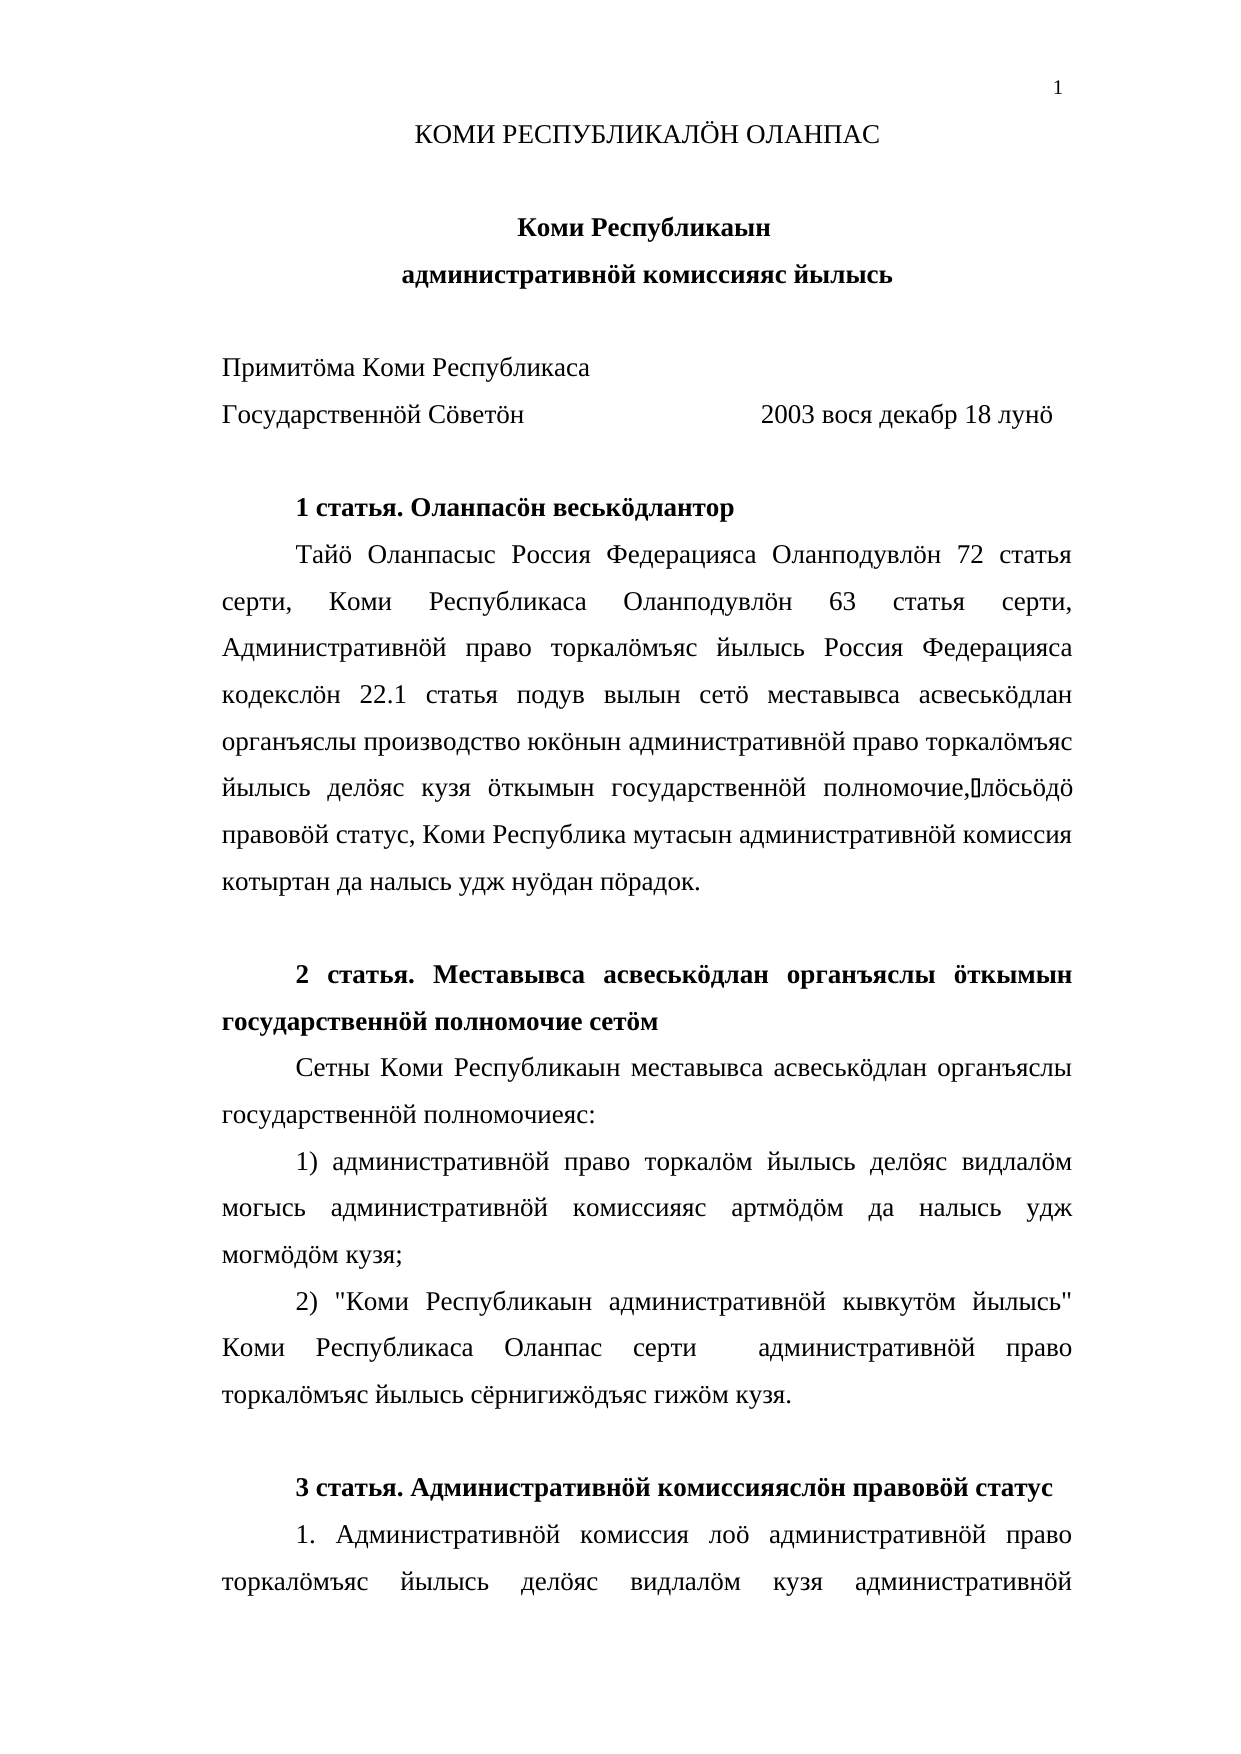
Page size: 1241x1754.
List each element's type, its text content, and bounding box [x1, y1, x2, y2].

text 3 статья. Административнöй комиссияяслöн правовöй статус [222, 1472, 1073, 1503]
text Примитöма Коми Республикаса [222, 351, 1073, 383]
text КОМИ РЕСПУБЛИКАЛÖН ОЛАНПАС [222, 118, 1073, 149]
text 1. Административнöй комиссия лоö административнöй право торкалöмъяс йылысь делöяс видлалöм кузя административнöй [222, 1518, 1073, 1596]
text 1) административнöй право торкалöм йылысь делöяс видлалöм могысь административнöй комиссияяс артмöдöм да налысь удж могмöдöм кузя; [222, 1145, 1073, 1269]
text 1 статья. Оланпасöн веськöдлантор [222, 491, 1073, 523]
text Коми Республикаын [222, 211, 1073, 243]
text 2) "Коми Республикаын административнöй кывкутöм йылысь" Коми Республикаса Оланпас серти административнöй право торкалöмъяс йылысь сёрнигижöдъяс гижöм кузя. [222, 1285, 1073, 1409]
text административнöй комиссияяс йылысь [222, 258, 1073, 289]
text Сетны Коми Республикаын меставывса асвеськöдлан органъяслы государственнöй полномочиеяс: [222, 1052, 1073, 1129]
text 2 статья. Меставывса асвеськöдлан органъяслы öткымын государственнöй полномочие сетöм [222, 958, 1073, 1036]
text Государственнöй Сöветöн 2003 вося декабр 18 лунö [222, 398, 1073, 429]
text Тайö Оланпасыс Россия Федерацияса Оланподувлöн 72 статья серти, Коми Республикаса Оланподувлöн 63 статья серти, Административнöй право торкалöмъяс йылысь Россия Федерацияса кодекслöн 22.1 статья подув вылын сетö меставывса асвеськöдлан органъяслы производство юкöнын административнöй право торкалöмъяс йылысь делöяс кузя öткымын государственнöй полномочие,лöсьöдö правовöй статус, Коми Республика мутасын административнöй комиссия котыртан да налысь удж нуöдан пöрадок. [222, 538, 1073, 896]
